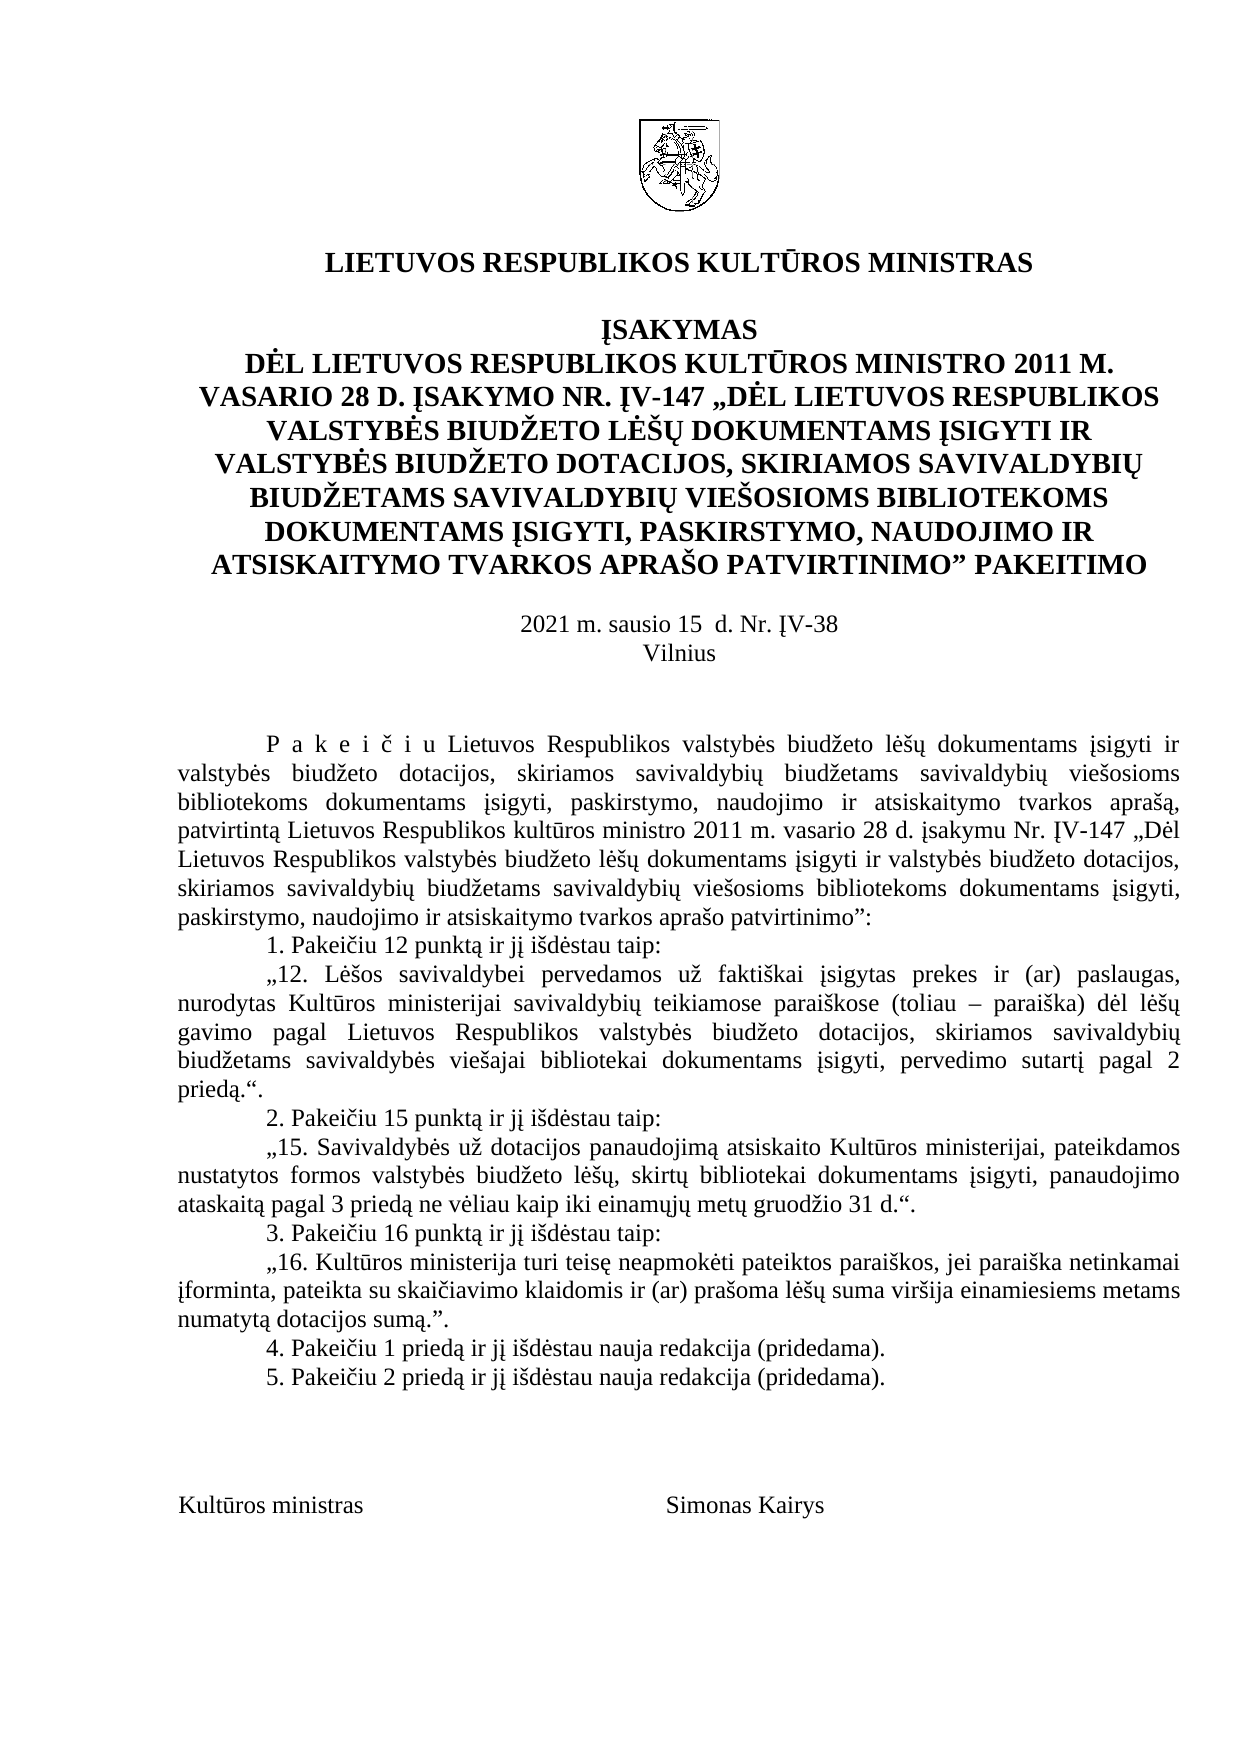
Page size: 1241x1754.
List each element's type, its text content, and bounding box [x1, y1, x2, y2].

text DĖL LIETUVOS RESPUBLIKOS KULTŪROS MINISTRO 2011 m. VASARIO 28 d. įsakymO Nr. ĮV-147 „Dėl LIETUVOS RESPUBLIKOS VALSTYBĖS BIUDŽETO LĖŠŲ DOKUMENTAMS ĮSIGYTI IR VALSTYBĖS BIUDŽETO DOTACIJOS, SKIRIAMOS SAVIVALDYBIŲ BIUDŽETAMS SAVIVALDYBIŲ VIEŠOSIOMS BIBLIOTEKOMS DOKUMENTAMS ĮSIGYTI, PASKIRSTYMO, NAUDOJIMO IR ATSISKAITYMO TVARKOS APRAŠO PATVIRTINIMO” PAKEITIMO [177, 346, 1181, 581]
text Vilnius [177, 638, 1181, 667]
text P a k e i č i u Lietuvos Respublikos valstybės biudžeto lėšų dokumentams įsigyti ir valstybės biudžeto dotacijos, skiriamos savivaldybių biudžetams savivaldybių viešosioms bibliotekoms dokumentams įsigyti, paskirstymo, naudojimo ir atsiskaitymo tvarkos aprašą, patvirtintą Lietuvos Respublikos kultūros ministro 2011 m. vasario 28 d. įsakymu Nr. ĮV-147 „Dėl Lietuvos Respublikos valstybės biudžeto lėšų dokumentams įsigyti ir valstybės biudžeto dotacijos, skiriamos savivaldybių biudžetams savivaldybių viešosioms bibliotekoms dokumentams įsigyti, paskirstymo, naudojimo ir atsiskaitymo tvarkos aprašo patvirtinimo”: [177, 729, 1181, 931]
text 3. Pakeičiu 16 punktą ir jį išdėstau taip: [177, 1218, 1181, 1247]
text ĮSAKYMAS [177, 312, 1181, 346]
text 2021 m. sausio 15 d. Nr. ĮV-38 [177, 609, 1181, 638]
text 2. Pakeičiu 15 punktą ir jį išdėstau taip: [177, 1103, 1181, 1132]
text 5. Pakeičiu 2 priedą ir jį išdėstau nauja redakcija (pridedama). [177, 1362, 1181, 1391]
text „16. Kultūros ministerija turi teisę neapmokėti pateiktos paraiškos, jei paraiška netinkamai įforminta, pateikta su skaičiavimo klaidomis ir (ar) prašoma lėšų suma viršija einamiesiems metams numatytą dotacijos sumą.”. [177, 1247, 1181, 1333]
text Kultūros ministras Simonas Kairys [178, 1490, 1181, 1518]
text 1. Pakeičiu 12 punktą ir jį išdėstau taip: [177, 931, 1181, 959]
text 4. Pakeičiu 1 priedą ir jį išdėstau nauja redakcija (pridedama). [177, 1333, 1181, 1362]
text „15. Savivaldybės už dotacijos panaudojimą atsiskaito Kultūros ministerijai, pateikdamos nustatytos formos valstybės biudžeto lėšų, skirtų bibliotekai dokumentams įsigyti, panaudojimo ataskaitą pagal 3 priedą ne vėliau kaip iki einamųjų metų gruodžio 31 d.“. [177, 1132, 1181, 1218]
text „12. Lėšos savivaldybei pervedamos už faktiškai įsigytas prekes ir (ar) paslaugas, nurodytas Kultūros ministerijai savivaldybių teikiamose paraiškose (toliau – paraiška) dėl lėšų gavimo pagal Lietuvos Respublikos valstybės biudžeto dotacijos, skiriamos savivaldybių biudžetams savivaldybės viešajai bibliotekai dokumentams įsigyti, pervedimo sutartį pagal 2 priedą.“. [177, 959, 1181, 1103]
text LIETUVOS RESPUBLIKOS KULTŪROS MINISTRAS [177, 245, 1181, 279]
